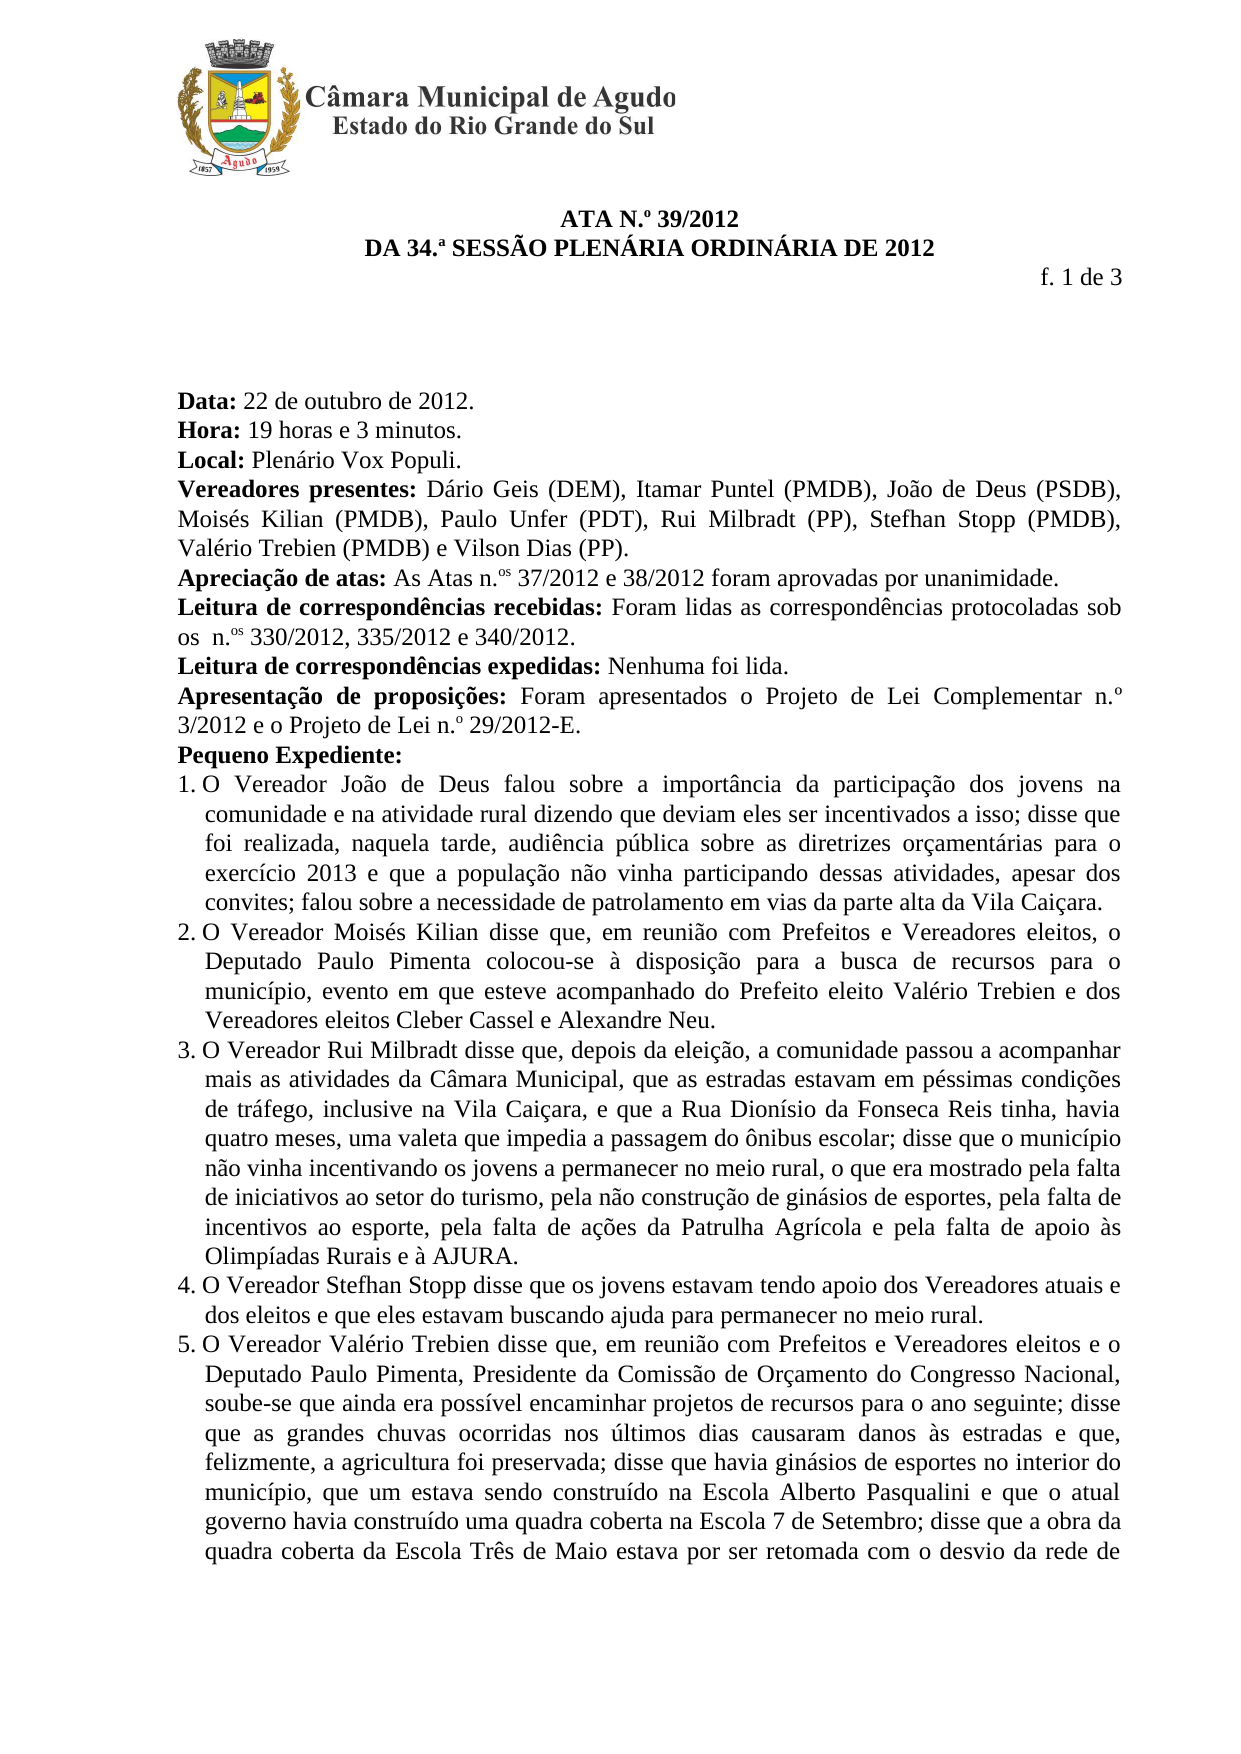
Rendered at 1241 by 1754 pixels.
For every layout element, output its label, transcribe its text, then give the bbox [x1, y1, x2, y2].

text Apresentação de proposições: Foram apresentados o Projeto de Lei Complementar n.º 3/2012 e o Projeto de Lei n.o 29/2012-E. [177, 681, 1122, 740]
picture [177, 39, 676, 176]
text Data: 22 de outubro de 2012. [177, 386, 1122, 415]
text Local: Plenário Vox Populi. [177, 445, 1122, 474]
text Leitura de correspondências recebidas: Foram lidas as correspondências protocoladas sob os n.os 330/2012, 335/2012 e 340/2012. [177, 592, 1122, 651]
list O Vereador Moisés Kilian disse que, em reunião com Prefeitos e Vereadores eleitos, o Deputado Paulo Pimenta colocou-se à disposição para a busca de recursos para o município, evento em que esteve acompanhado do Prefeito eleito Valério Trebien e dos Vereadores eleitos Cleber Cassel e Alexandre Neu. [177, 917, 1122, 1034]
text Hora: 19 horas e 3 minutos. [177, 415, 1122, 445]
text Pequeno Expediente: [177, 740, 1122, 769]
text Vereadores presentes: Dário Geis (DEM), Itamar Puntel (PMDB), João de Deus (PSDB), Moisés Kilian (PMDB), Paulo Unfer (PDT), Rui Milbradt (PP), Stefhan Stopp (PMDB), Valério Trebien (PMDB) e Vilson Dias (PP). [177, 474, 1122, 563]
text Apreciação de atas: As Atas n.os 37/2012 e 38/2012 foram aprovadas por unanimidade. [177, 563, 1122, 592]
list O Vereador João de Deus falou sobre a importância da participação dos jovens na comunidade e na atividade rural dizendo que deviam eles ser incentivados a isso; disse que foi realizada, naquela tarde, audiência pública sobre as diretrizes orçamentárias para o exercício 2013 e que a população não vinha participando dessas atividades, apesar dos convites; falou sobre a necessidade de patrolamento em vias da parte alta da Vila Caiçara. [177, 769, 1122, 917]
list O Vereador Valério Trebien disse que, em reunião com Prefeitos e Vereadores eleitos e o Deputado Paulo Pimenta, Presidente da Comissão de Orçamento do Congresso Nacional, soube-se que ainda era possível encaminhar projetos de recursos para o ano seguinte; disse que as grandes chuvas ocorridas nos últimos dias causaram danos às estradas e que, felizmente, a agricultura foi preservada; disse que havia ginásios de esportes no interior do município, que um estava sendo construído na Escola Alberto Pasqualini e que o atual governo havia construído uma quadra coberta na Escola 7 de Setembro; disse que a obra da quadra coberta da Escola Três de Maio estava por ser retomada com o desvio da rede de [177, 1329, 1122, 1565]
text Leitura de correspondências expedidas: Nenhuma foi lida. [177, 651, 1122, 681]
list O Vereador Rui Milbradt disse que, depois da eleição, a comunidade passou a acompanhar mais as atividades da Câmara Municipal, que as estradas estavam em péssimas condições de tráfego, inclusive na Vila Caiçara, e que a Rua Dionísio da Fonseca Reis tinha, havia quatro meses, uma valeta que impedia a passagem do ônibus escolar; disse que o município não vinha incentivando os jovens a permanecer no meio rural, o que era mostrado pela falta de iniciativos ao setor do turismo, pela não construção de ginásios de esportes, pela falta de incentivos ao esporte, pela falta de ações da Patrulha Agrícola e pela falta de apoio às Olimpíadas Rurais e à AJURA. [177, 1034, 1122, 1270]
list O Vereador Stefhan Stopp disse que os jovens estavam tendo apoio dos Vereadores atuais e dos eleitos e que eles estavam buscando ajuda para permanecer no meio rural. [177, 1270, 1122, 1329]
